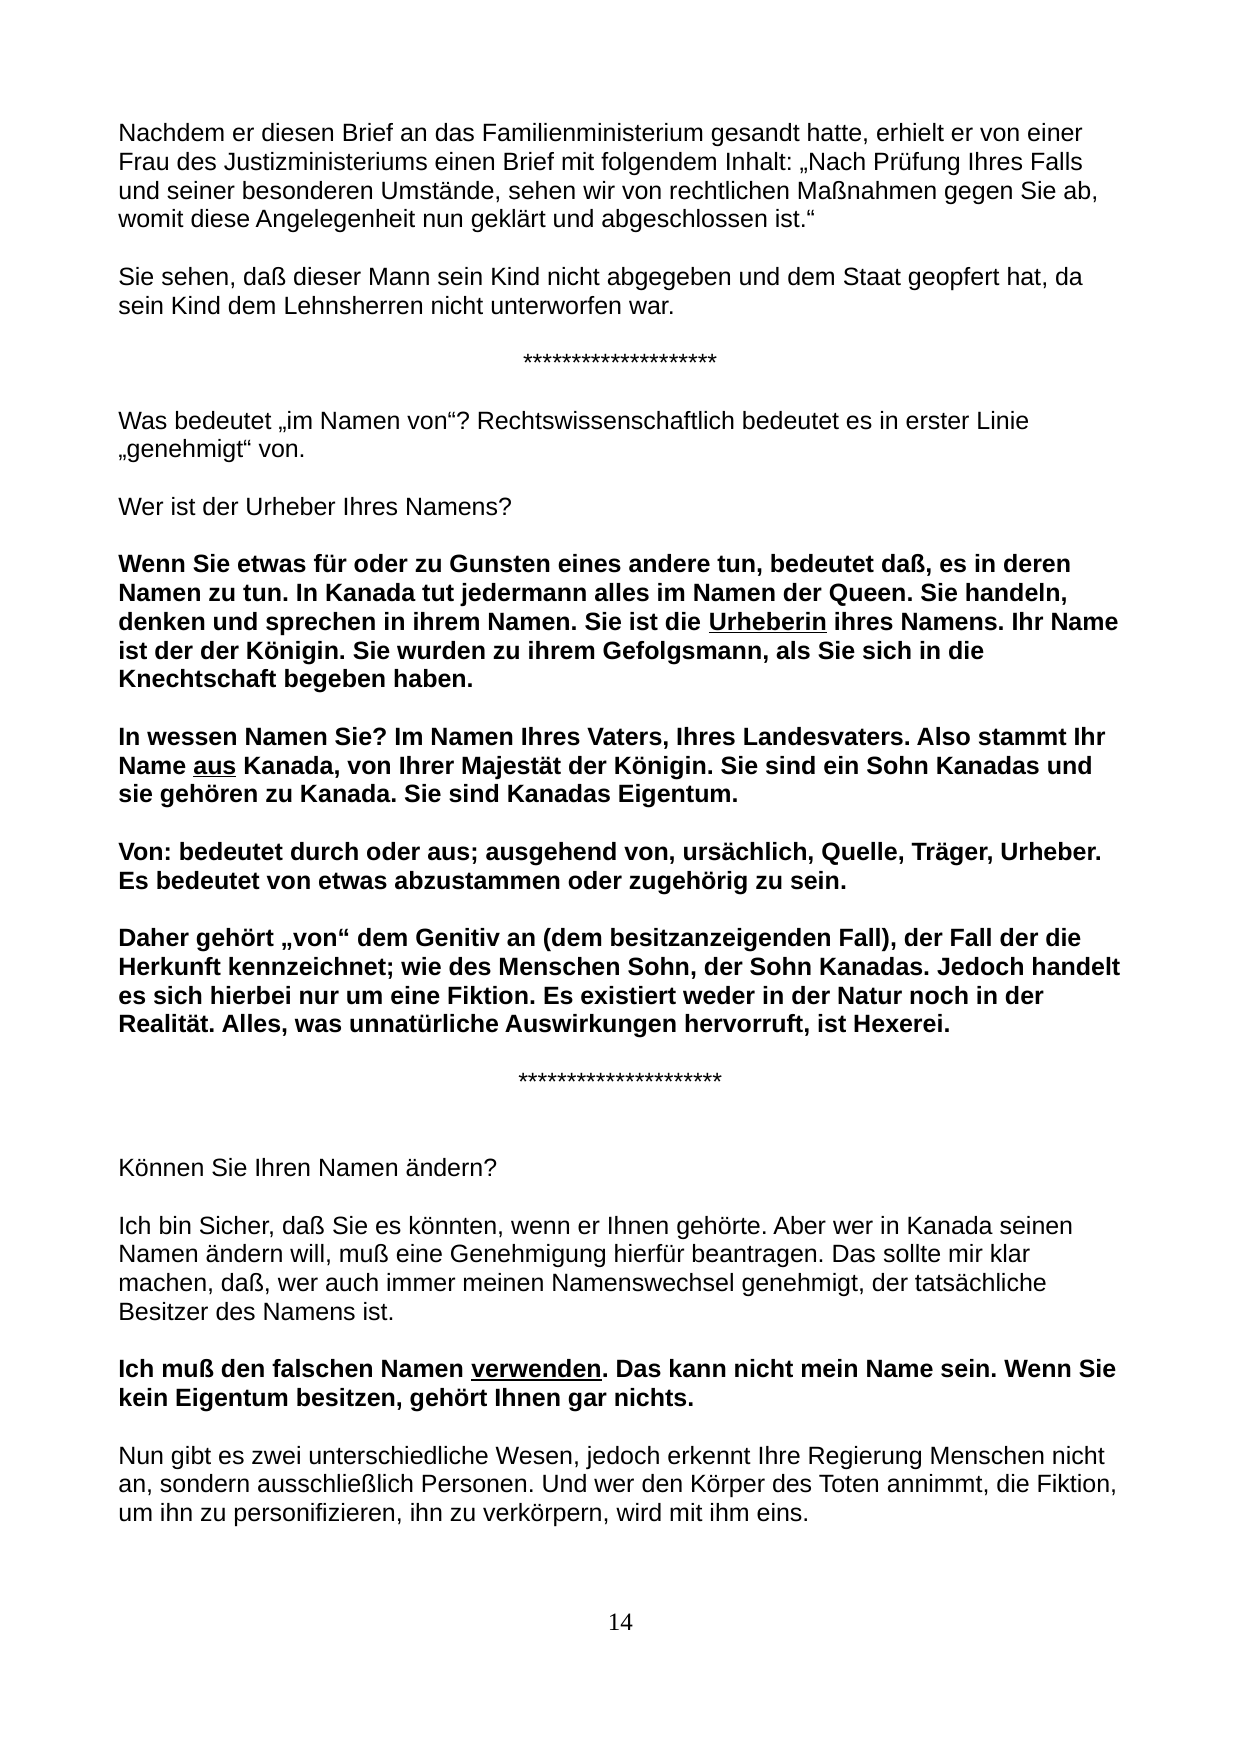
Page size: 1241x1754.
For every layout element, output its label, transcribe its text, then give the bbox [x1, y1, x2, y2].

text Von: bedeutet durch oder aus; ausgehend von, ursächlich, Quelle, Träger, Urheber. Es bedeutet von etwas abzustammen oder zugehörig zu sein. [118, 837, 1122, 894]
text Was bedeutet „im Namen von“? Rechtswissenschaftlich bedeutet es in erster Linie „genehmigt“ von. [118, 406, 1122, 463]
text Nun gibt es zwei unterschiedliche Wesen, jedoch erkennt Ihre Regierung Menschen nicht an, sondern ausschließlich Personen. Und wer den Körper des Toten annimmt, die Fiktion, um ihn zu personifizieren, ihn zu verkörpern, wird mit ihm eins. [118, 1441, 1122, 1527]
text Ich muß den falschen Namen verwenden. Das kann nicht mein Name sein. Wenn Sie kein Eigentum besitzen, gehört Ihnen gar nichts. [118, 1354, 1122, 1412]
text Sie sehen, daß dieser Mann sein Kind nicht abgegeben und dem Staat geopfert hat, da sein Kind dem Lehnsherren nicht unterworfen war. [118, 262, 1122, 319]
text Können Sie Ihren Namen ändern? [118, 1153, 1122, 1182]
text In wessen Namen Sie? Im Namen Ihres Vaters, Ihres Landesvaters. Also stammt Ihr Name aus Kanada, von Ihrer Majestät der Königin. Sie sind ein Sohn Kanadas und sie gehören zu Kanada. Sie sind Kanadas Eigentum. [118, 722, 1122, 808]
text Wer ist der Urheber Ihres Namens? [118, 492, 1122, 521]
text Wenn Sie etwas für oder zu Gunsten eines andere tun, bedeutet daß, es in deren Namen zu tun. In Kanada tut jedermann alles im Namen der Queen. Sie handeln, denken und sprechen in ihrem Namen. Sie ist die Urheberin ihres Namens. Ihr Name ist der der Königin. Sie wurden zu ihrem Gefolgsmann, als Sie sich in die Knechtschaft begeben haben. [118, 549, 1122, 693]
text Nachdem er diesen Brief an das Familienministerium gesandt hatte, erhielt er von einer Frau des Justizministeriums einen Brief mit folgendem Inhalt: „Nach Prüfung Ihres Falls und seiner besonderen Umstände, sehen wir von rechtlichen Maßnahmen gegen Sie ab, womit diese Angelegenheit nun geklärt und abgeschlossen ist.“ [118, 118, 1122, 233]
text ******************** [118, 348, 1122, 377]
text Daher gehört „von“ dem Genitiv an (dem besitzanzeigenden Fall), der Fall der die Herkunft kennzeichnet; wie des Menschen Sohn, der Sohn Kanadas. Jedoch handelt es sich hierbei nur um eine Fiktion. Es existiert weder in der Natur noch in der Realität. Alles, was unnatürliche Auswirkungen hervorruft, ist Hexerei. [118, 923, 1122, 1038]
text ********************* [118, 1067, 1122, 1096]
text Ich bin Sicher, daß Sie es könnten, wenn er Ihnen gehörte. Aber wer in Kanada seinen Namen ändern will, muß eine Genehmigung hierfür beantragen. Das sollte mir klar machen, daß, wer auch immer meinen Namenswechsel genehmigt, der tatsächliche Besitzer des Namens ist. [118, 1211, 1122, 1326]
